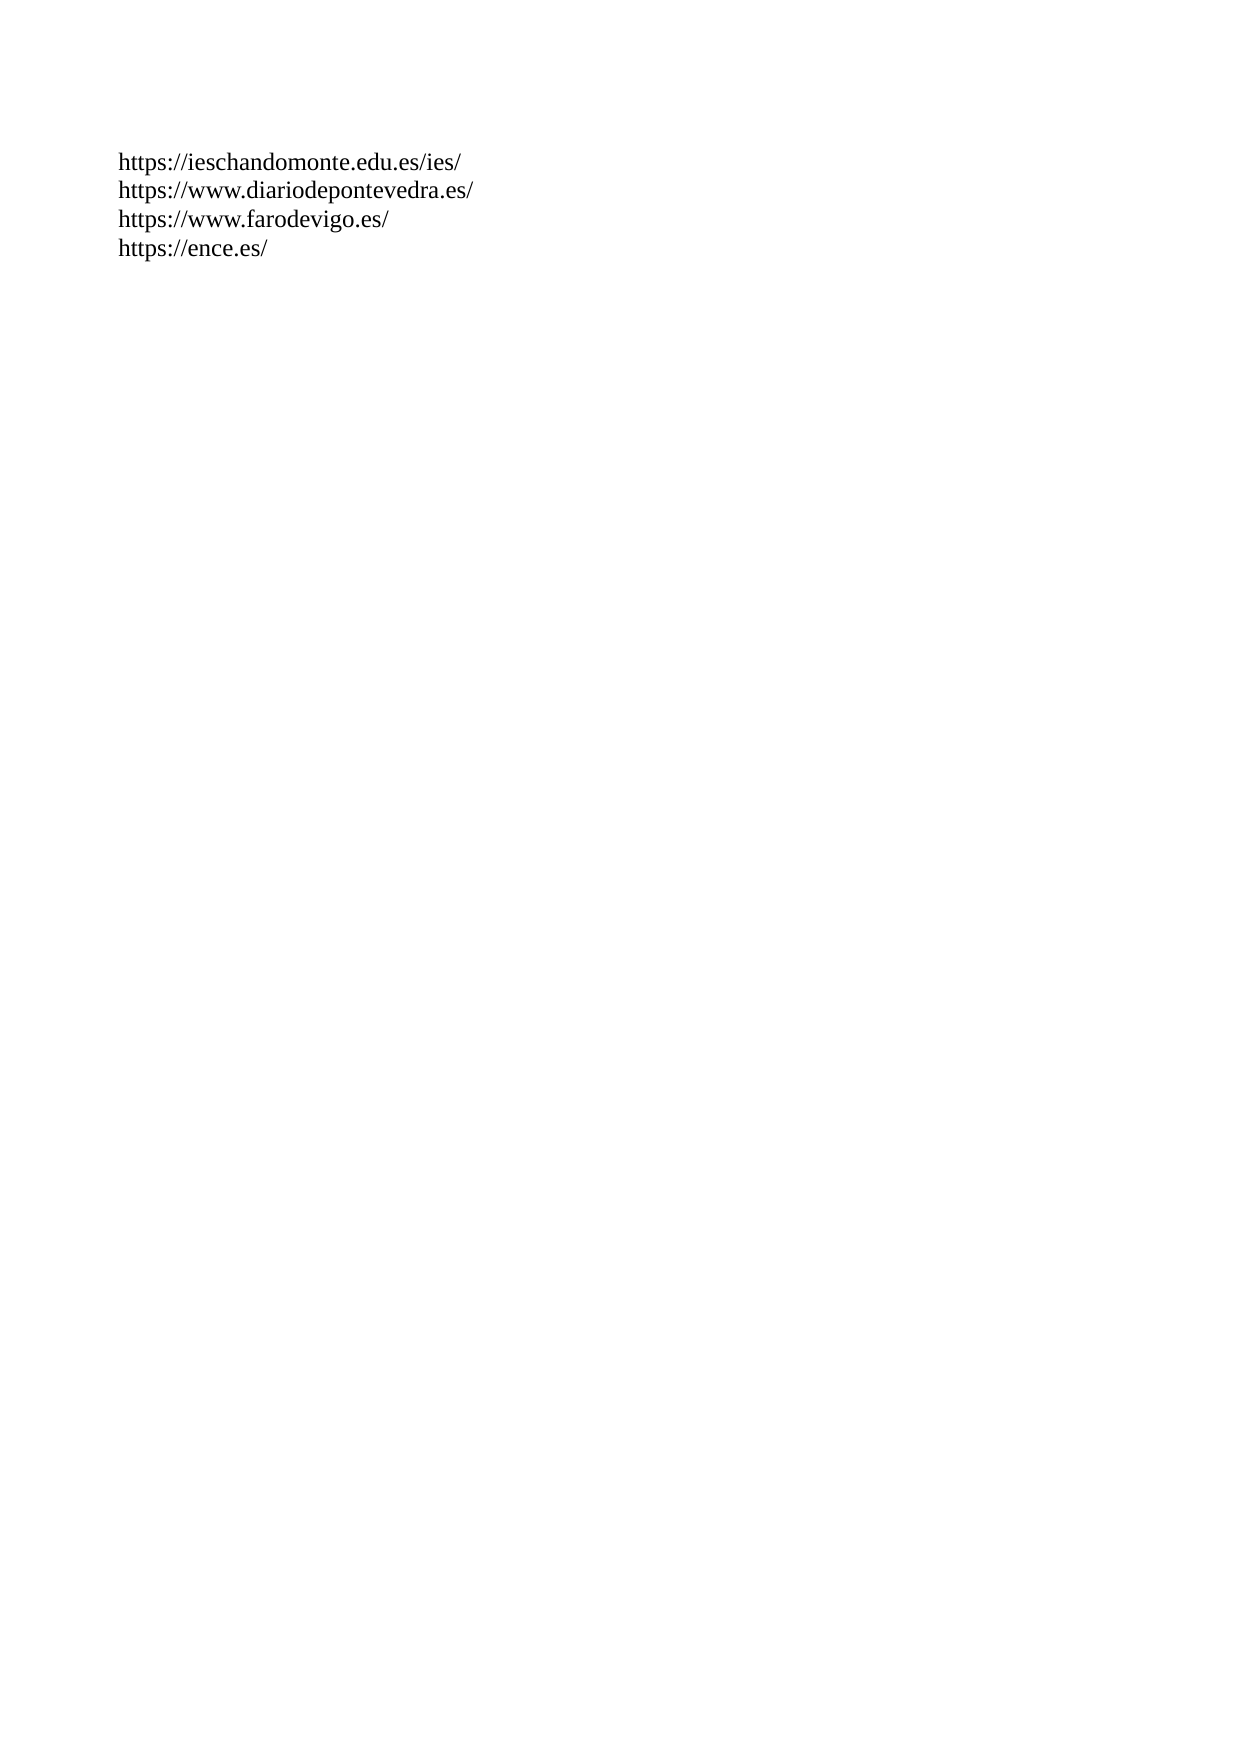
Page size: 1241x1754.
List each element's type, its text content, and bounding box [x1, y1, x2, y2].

text https://ieschandomonte.edu.es/ies/ [118, 147, 1122, 176]
text https://www.farodevigo.es/ [118, 204, 1122, 233]
text https://ence.es/ [118, 233, 1122, 262]
text https://www.diariodepontevedra.es/ [118, 176, 1122, 204]
